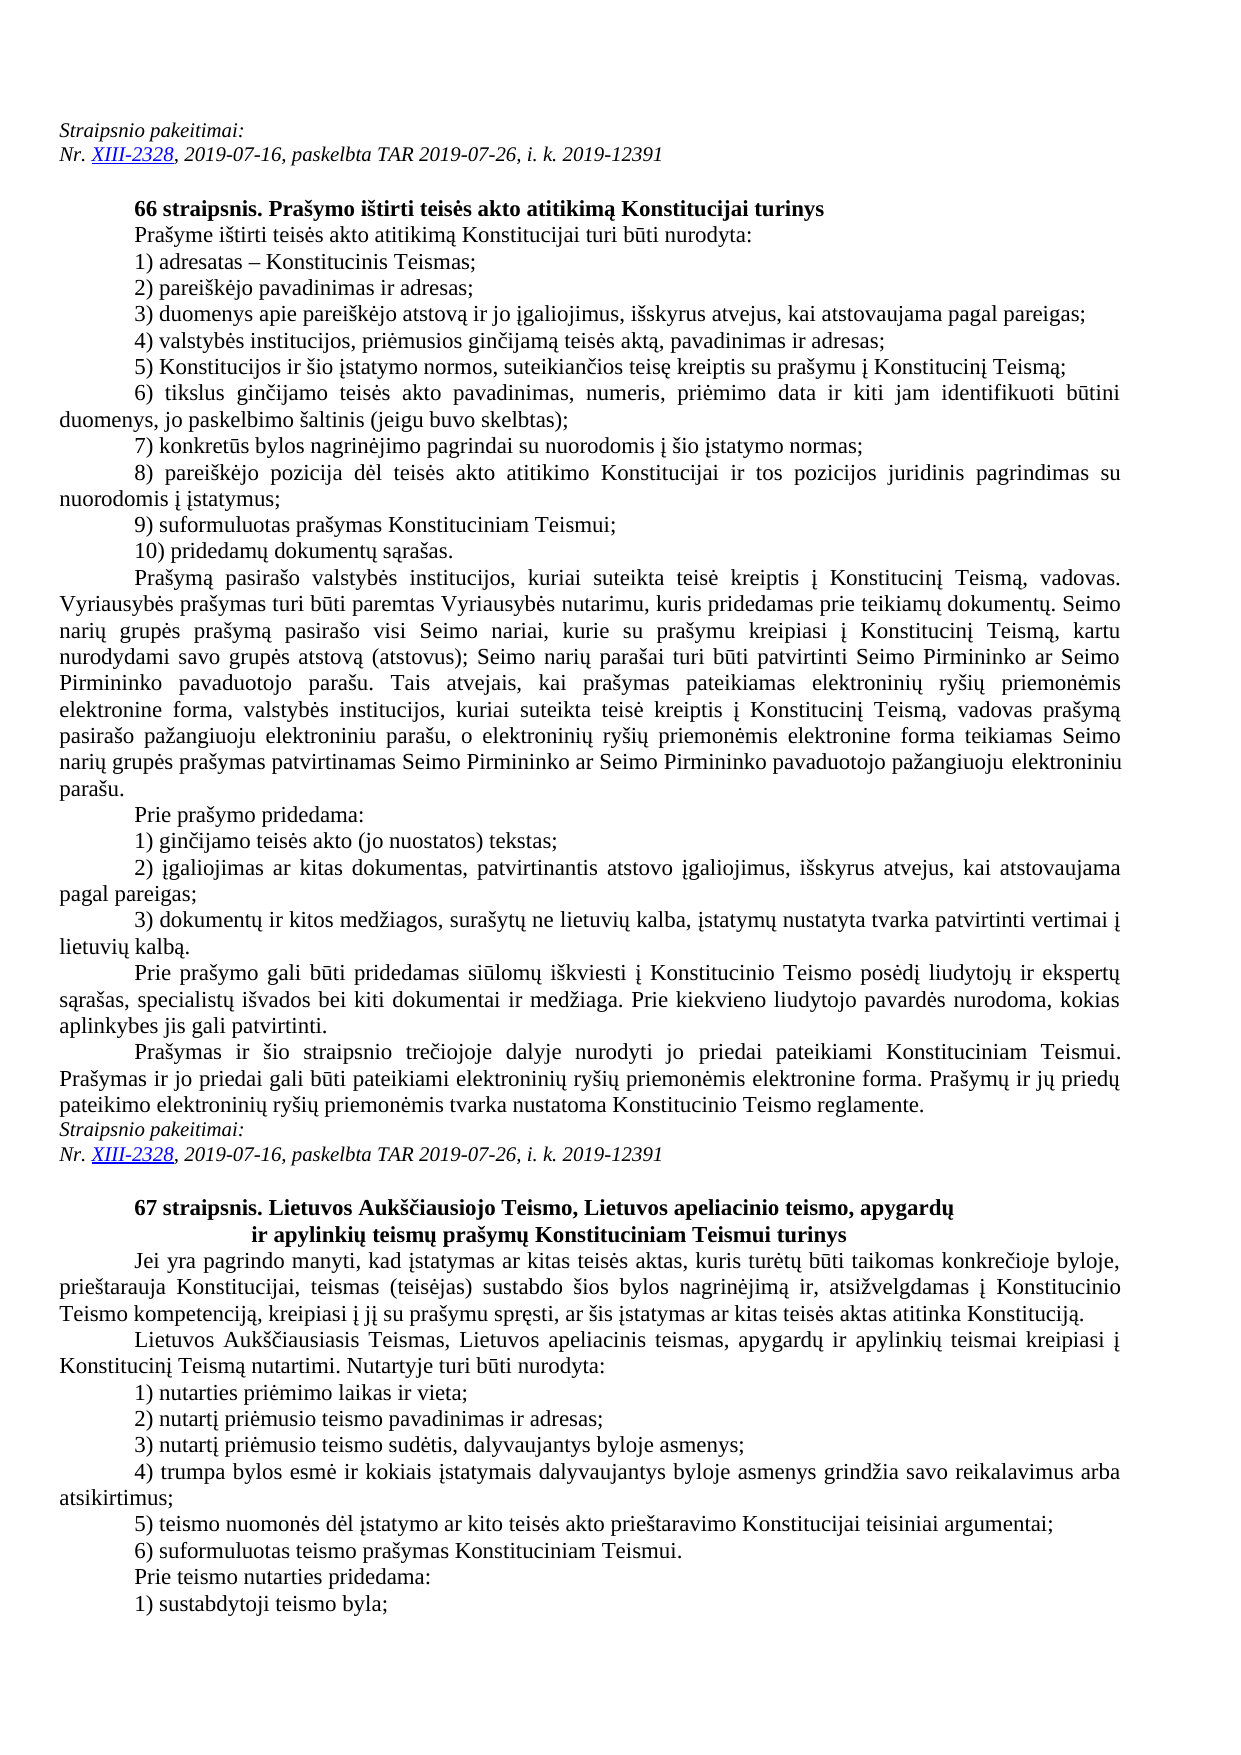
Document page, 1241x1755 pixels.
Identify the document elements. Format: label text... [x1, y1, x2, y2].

text 2) nutartį priėmusio teismo pavadinimas ir adresas; [59, 1405, 1122, 1431]
text Jei yra pagrindo manyti, kad įstatymas ar kitas teisės aktas, kuris turėtų būti taikomas konkrečioje byloje, prieštarauja Konstitucijai, teismas (teisėjas) sustabdo šios bylos nagrinėjimą ir, atsižvelgdamas į Konstitucinio Teismo kompetenciją, kreipiasi į jį su prašymu spręsti, ar šis įstatymas ar kitas teisės aktas atitinka Konstituciją. [59, 1247, 1122, 1326]
text ir apylinkių teismų prašymų Konstituciniam Teismui turinys [176, 1221, 1122, 1247]
text 1) ginčijamo teisės akto (jo nuostatos) tekstas; [59, 827, 1122, 854]
text 4) valstybės institucijos, priėmusios ginčijamą teisės aktą, pavadinimas ir adresas; [59, 327, 1122, 353]
text Prašymą pasirašo valstybės institucijos, kuriai suteikta teisė kreiptis į Konstitucinį Teismą, vadovas. Vyriausybės prašymas turi būti paremtas Vyriausybės nutarimu, kuris pridedamas prie teikiamų dokumentų. Seimo narių grupės prašymą pasirašo visi Seimo nariai, kurie su prašymu kreipiasi į Konstitucinį Teismą, kartu nurodydami savo grupės atstovą (atstovus); Seimo narių parašai turi būti patvirtinti Seimo Pirmininko ar Seimo Pirmininko pavaduotojo parašu. Tais atvejais, kai prašymas pateikiamas elektroninių ryšių priemonėmis elektronine forma, valstybės institucijos, kuriai suteikta teisė kreiptis į Konstitucinį Teismą, vadovas prašymą pasirašo pažangiuoju elektroniniu parašu, o elektroninių ryšių priemonėmis elektronine forma teikiamas Seimo narių grupės prašymas patvirtinamas Seimo Pirmininko ar Seimo Pirmininko pavaduotojo pažangiuoju elektroniniu parašu. [59, 564, 1122, 801]
text Nr. XIII-2328, 2019-07-16, paskelbta TAR 2019-07-26, i. k. 2019-12391 [59, 1141, 1122, 1166]
text Straipsnio pakeitimai: [59, 118, 1122, 142]
text 5) Konstitucijos ir šio įstatymo normos, suteikiančios teisę kreiptis su prašymu į Konstitucinį Teismą; [59, 353, 1122, 379]
text 9) suformuluotas prašymas Konstituciniam Teismui; [59, 511, 1122, 538]
text 3) nutartį priėmusio teismo sudėtis, dalyvaujantys byloje asmenys; [59, 1431, 1122, 1458]
text 4) trumpa bylos esmė ir kokiais įstatymais dalyvaujantys byloje asmenys grindžia savo reikalavimus arba atsikirtimus; [59, 1458, 1122, 1511]
text Straipsnio pakeitimai: [59, 1117, 1122, 1141]
text Prie teismo nutarties pridedama: [59, 1563, 1122, 1589]
text 5) teismo nuomonės dėl įstatymo ar kito teisės akto prieštaravimo Konstitucijai teisiniai argumentai; [59, 1511, 1122, 1537]
text 7) konkretūs bylos nagrinėjimo pagrindai su nuorodomis į šio įstatymo normas; [59, 432, 1122, 458]
text Prie prašymo gali būti pridedamas siūlomų iškviesti į Konstitucinio Teismo posėdį liudytojų ir ekspertų sąrašas, specialistų išvados bei kiti dokumentai ir medžiaga. Prie kiekvieno liudytojo pavardės nurodoma, kokias aplinkybes jis gali patvirtinti. [59, 959, 1122, 1038]
text 2) pareiškėjo pavadinimas ir adresas; [59, 274, 1122, 300]
text 3) duomenys apie pareiškėjo atstovą ir jo įgaliojimus, išskyrus atvejus, kai atstovaujama pagal pareigas; [59, 300, 1122, 327]
text 1) sustabdytoji teismo byla; [59, 1589, 1122, 1616]
text 2) įgaliojimas ar kitas dokumentas, patvirtinantis atstovo įgaliojimus, išskyrus atvejus, kai atstovaujama pagal pareigas; [59, 854, 1122, 907]
text Prašyme ištirti teisės akto atitikimą Konstitucijai turi būti nurodyta: [59, 221, 1122, 248]
text 10) pridedamų dokumentų sąrašas. [59, 538, 1122, 564]
text 67 straipsnis. Lietuvos Aukščiausiojo Teismo, Lietuvos apeliacinio teismo, apygardų [59, 1194, 1122, 1221]
text 6) suformuluotas teismo prašymas Konstituciniam Teismui. [59, 1537, 1122, 1563]
text Lietuvos Aukščiausiasis Teismas, Lietuvos apeliacinis teismas, apygardų ir apylinkių teismai kreipiasi į Konstitucinį Teismą nutartimi. Nutartyje turi būti nurodyta: [59, 1326, 1122, 1379]
text 8) pareiškėjo pozicija dėl teisės akto atitikimo Konstitucijai ir tos pozicijos juridinis pagrindimas su nuorodomis į įstatymus; [59, 458, 1122, 511]
text Prie prašymo pridedama: [59, 801, 1122, 827]
text 1) adresatas – Konstitucinis Teismas; [59, 248, 1122, 274]
text 1) nutarties priėmimo laikas ir vieta; [59, 1379, 1122, 1405]
text 66 straipsnis. Prašymo ištirti teisės akto atitikimą Konstitucijai turinys [59, 195, 1122, 221]
text 6) tikslus ginčijamo teisės akto pavadinimas, numeris, priėmimo data ir kiti jam identifikuoti būtini duomenys, jo paskelbimo šaltinis (jeigu buvo skelbtas); [59, 379, 1122, 432]
text Nr. XIII-2328, 2019-07-16, paskelbta TAR 2019-07-26, i. k. 2019-12391 [59, 142, 1122, 166]
text 3) dokumentų ir kitos medžiagos, surašytų ne lietuvių kalba, įstatymų nustatyta tvarka patvirtinti vertimai į lietuvių kalbą. [59, 907, 1122, 959]
text Prašymas ir šio straipsnio trečiojoje dalyje nurodyti jo priedai pateikiami Konstituciniam Teismui. Prašymas ir jo priedai gali būti pateikiami elektroninių ryšių priemonėmis elektronine forma. Prašymų ir jų priedų pateikimo elektroninių ryšių priemonėmis tvarka nustatoma Konstitucinio Teismo reglamente. [59, 1038, 1122, 1117]
